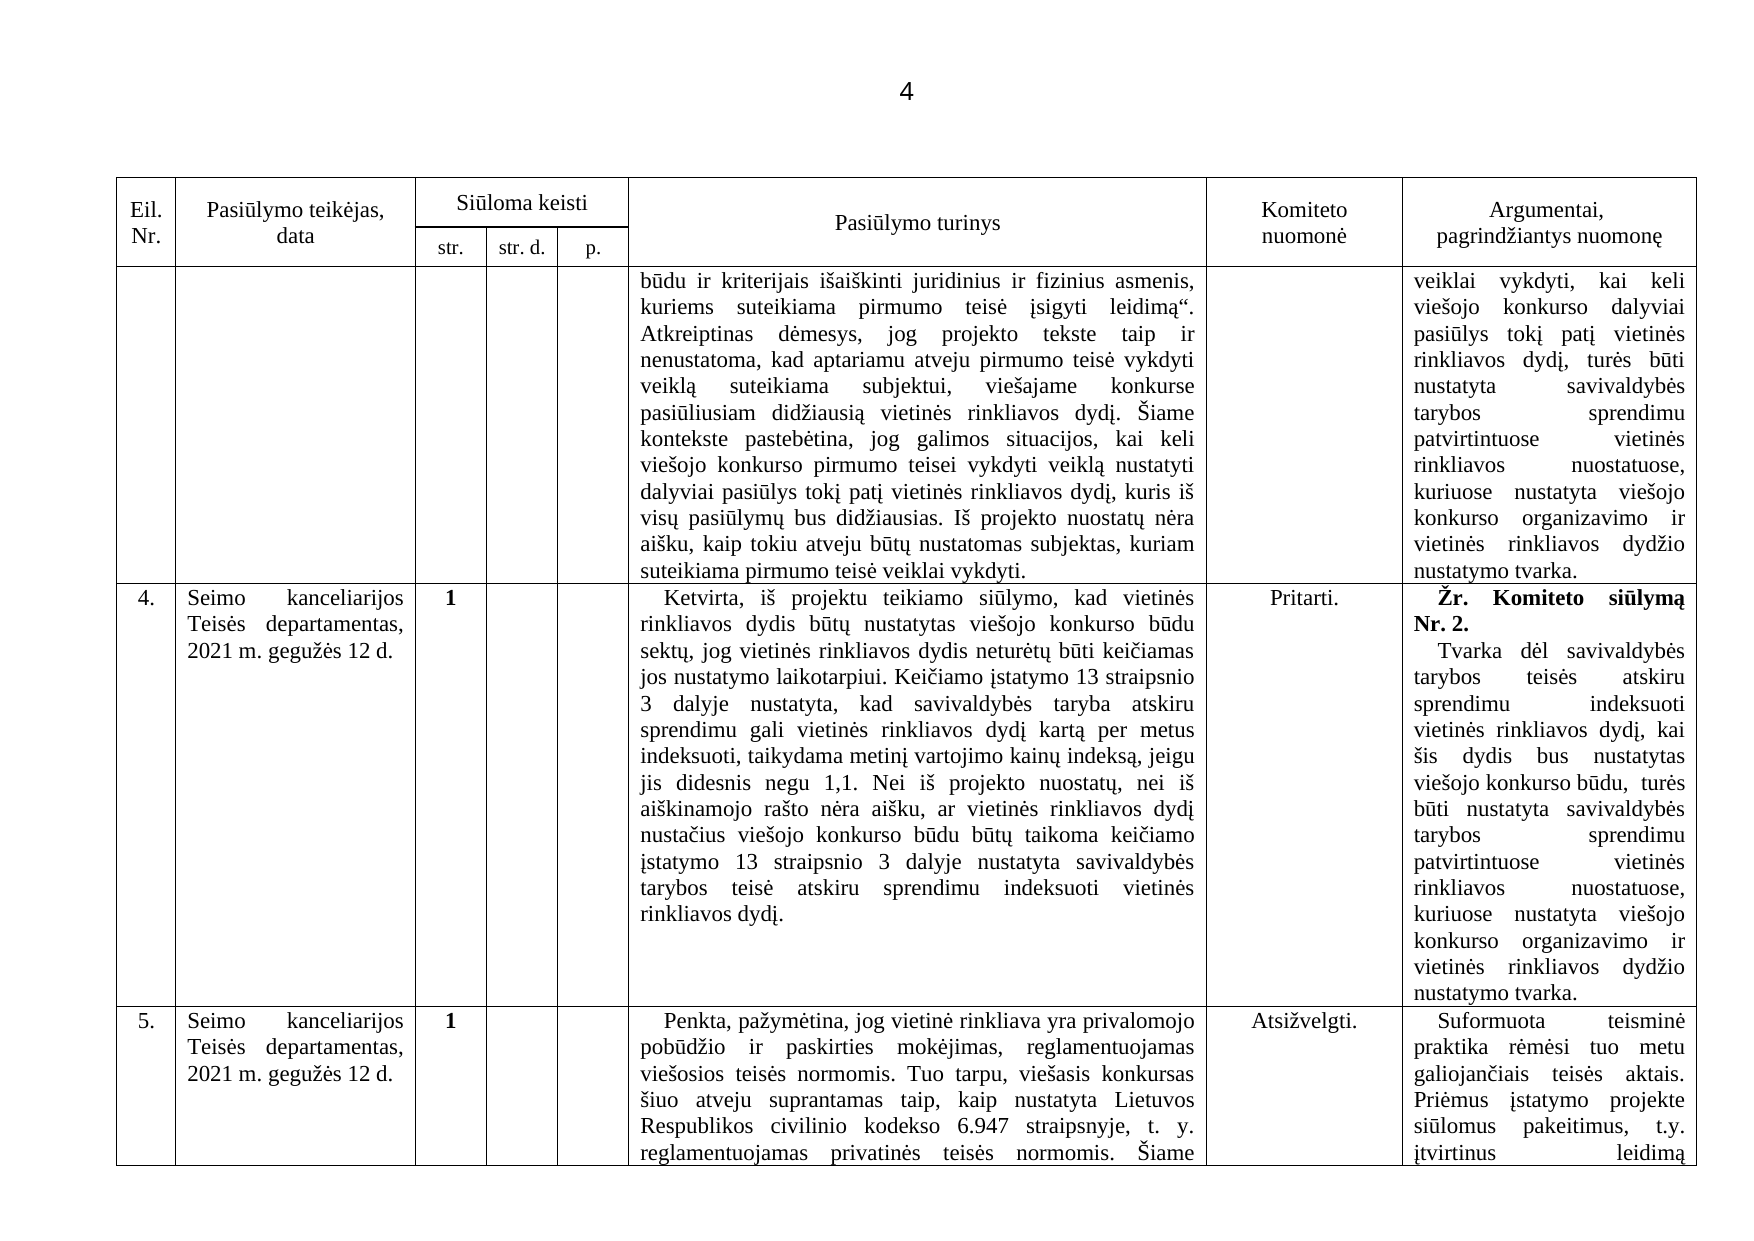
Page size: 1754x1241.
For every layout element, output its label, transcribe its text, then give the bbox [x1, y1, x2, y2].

table_cell 1 [416, 584, 486, 1006]
table_cell [558, 267, 628, 583]
table_cell [487, 584, 557, 1006]
table_cell Pritarti. [1207, 584, 1402, 1006]
table_cell veiklai vykdyti, kai keli viešojo konkurso dalyviai pasiūlys tokį patį vietinės rinkliavos dydį, turės būti nustatyta savivaldybės tarybos sprendimu patvirtintuose vietinės rinkliavos nuostatuose, kuriuose nustatyta viešojo konkurso organizavimo ir vietinės rinkliavos dydžio nustatymo tvarka. [1403, 267, 1696, 583]
table_cell [487, 1007, 557, 1165]
table_cell Seimo kanceliarijos Teisės departamentas, 2021 m. gegužės 12 d. [176, 1007, 415, 1165]
table_cell [487, 267, 557, 583]
table_header Pasiūlymo teikėjas, data [176, 178, 415, 266]
table_cell Žr. Komiteto siūlymą Nr. 2. Tvarka dėl savivaldybės tarybos teisės atskiru sprendimu indeksuoti vietinės rinkliavos dydį, kai šis dydis bus nustatytas viešojo konkurso būdu, turės būti nustatyta savivaldybės tarybos sprendimu patvirtintuose vietinės rinkliavos nuostatuose, kuriuose nustatyta viešojo konkurso organizavimo ir vietinės rinkliavos dydžio nustatymo tvarka. [1403, 584, 1696, 1006]
table_cell Seimo kanceliarijos Teisės departamentas, 2021 m. gegužės 12 d. [176, 584, 415, 1006]
table_cell 1 [416, 1007, 486, 1165]
table_cell 5. [117, 1007, 175, 1165]
table_cell [117, 267, 175, 583]
table_header Pasiūlymo turinys [629, 178, 1206, 266]
table_header Argumentai, pagrindžiantys nuomonę [1403, 178, 1696, 266]
table_cell būdu ir kriterijais išaiškinti juridinius ir fizinius asmenis, kuriems suteikiama pirmumo teisė įsigyti leidimą“. Atkreiptinas dėmesys, jog projekto tekste taip ir nenustatoma, kad aptariamu atveju pirmumo teisė vykdyti veiklą suteikiama subjektui, viešajame konkurse pasiūliusiam didžiausią vietinės rinkliavos dydį. Šiame kontekste pastebėtina, jog galimos situacijos, kai keli viešojo konkurso pirmumo teisei vykdyti veiklą nustatyti dalyviai pasiūlys tokį patį vietinės rinkliavos dydį, kuris iš visų pasiūlymų bus didžiausias. Iš projekto nuostatų nėra aišku, kaip tokiu atveju būtų nustatomas subjektas, kuriam suteikiama pirmumo teisė veiklai vykdyti. [629, 267, 1206, 583]
table_cell p. [558, 228, 628, 266]
table_cell Ketvirta, iš projektu teikiamo siūlymo, kad vietinės rinkliavos dydis būtų nustatytas viešojo konkurso būdu sektų, jog vietinės rinkliavos dydis neturėtų būti keičiamas jos nustatymo laikotarpiui. Keičiamo įstatymo 13 straipsnio 3 dalyje nustatyta, kad savivaldybės taryba atskiru sprendimu gali vietinės rinkliavos dydį kartą per metus indeksuoti, taikydama metinį vartojimo kainų indeksą, jeigu jis didesnis negu 1,1. Nei iš projekto nuostatų, nei iš aiškinamojo rašto nėra aišku, ar vietinės rinkliavos dydį nustačius viešojo konkurso būdu būtų taikoma keičiamo įstatymo 13 straipsnio 3 dalyje nustatyta savivaldybės tarybos teisė atskiru sprendimu indeksuoti vietinės rinkliavos dydį. [629, 584, 1206, 1006]
table_cell [1207, 267, 1402, 583]
table_cell [416, 267, 486, 583]
table_cell [558, 584, 628, 1006]
table_cell Suformuota teisminė praktika rėmėsi tuo metu galiojančiais teisės aktais. Priėmus įstatymo projekte siūlomus pakeitimus, t.y. įtvirtinus leidimą [1403, 1007, 1696, 1165]
table_cell [558, 1007, 628, 1165]
table_header Siūloma keisti [416, 178, 628, 226]
table_cell str. [416, 228, 486, 266]
table_cell [176, 267, 415, 583]
table_header Komiteto nuomonė [1207, 178, 1402, 266]
table_cell 4. [117, 584, 175, 1006]
table_header Eil. Nr. [117, 178, 175, 266]
table_cell Atsižvelgti. [1207, 1007, 1402, 1165]
table_cell Penkta, pažymėtina, jog vietinė rinkliava yra privalomojo pobūdžio ir paskirties mokėjimas, reglamentuojamas viešosios teisės normomis. Tuo tarpu, viešasis konkursas šiuo atveju suprantamas taip, kaip nustatyta Lietuvos Respublikos civilinio kodekso 6.947 straipsnyje, t. y. reglamentuojamas privatinės teisės normomis. Šiame [629, 1007, 1206, 1165]
table_cell str. d. [487, 228, 557, 266]
